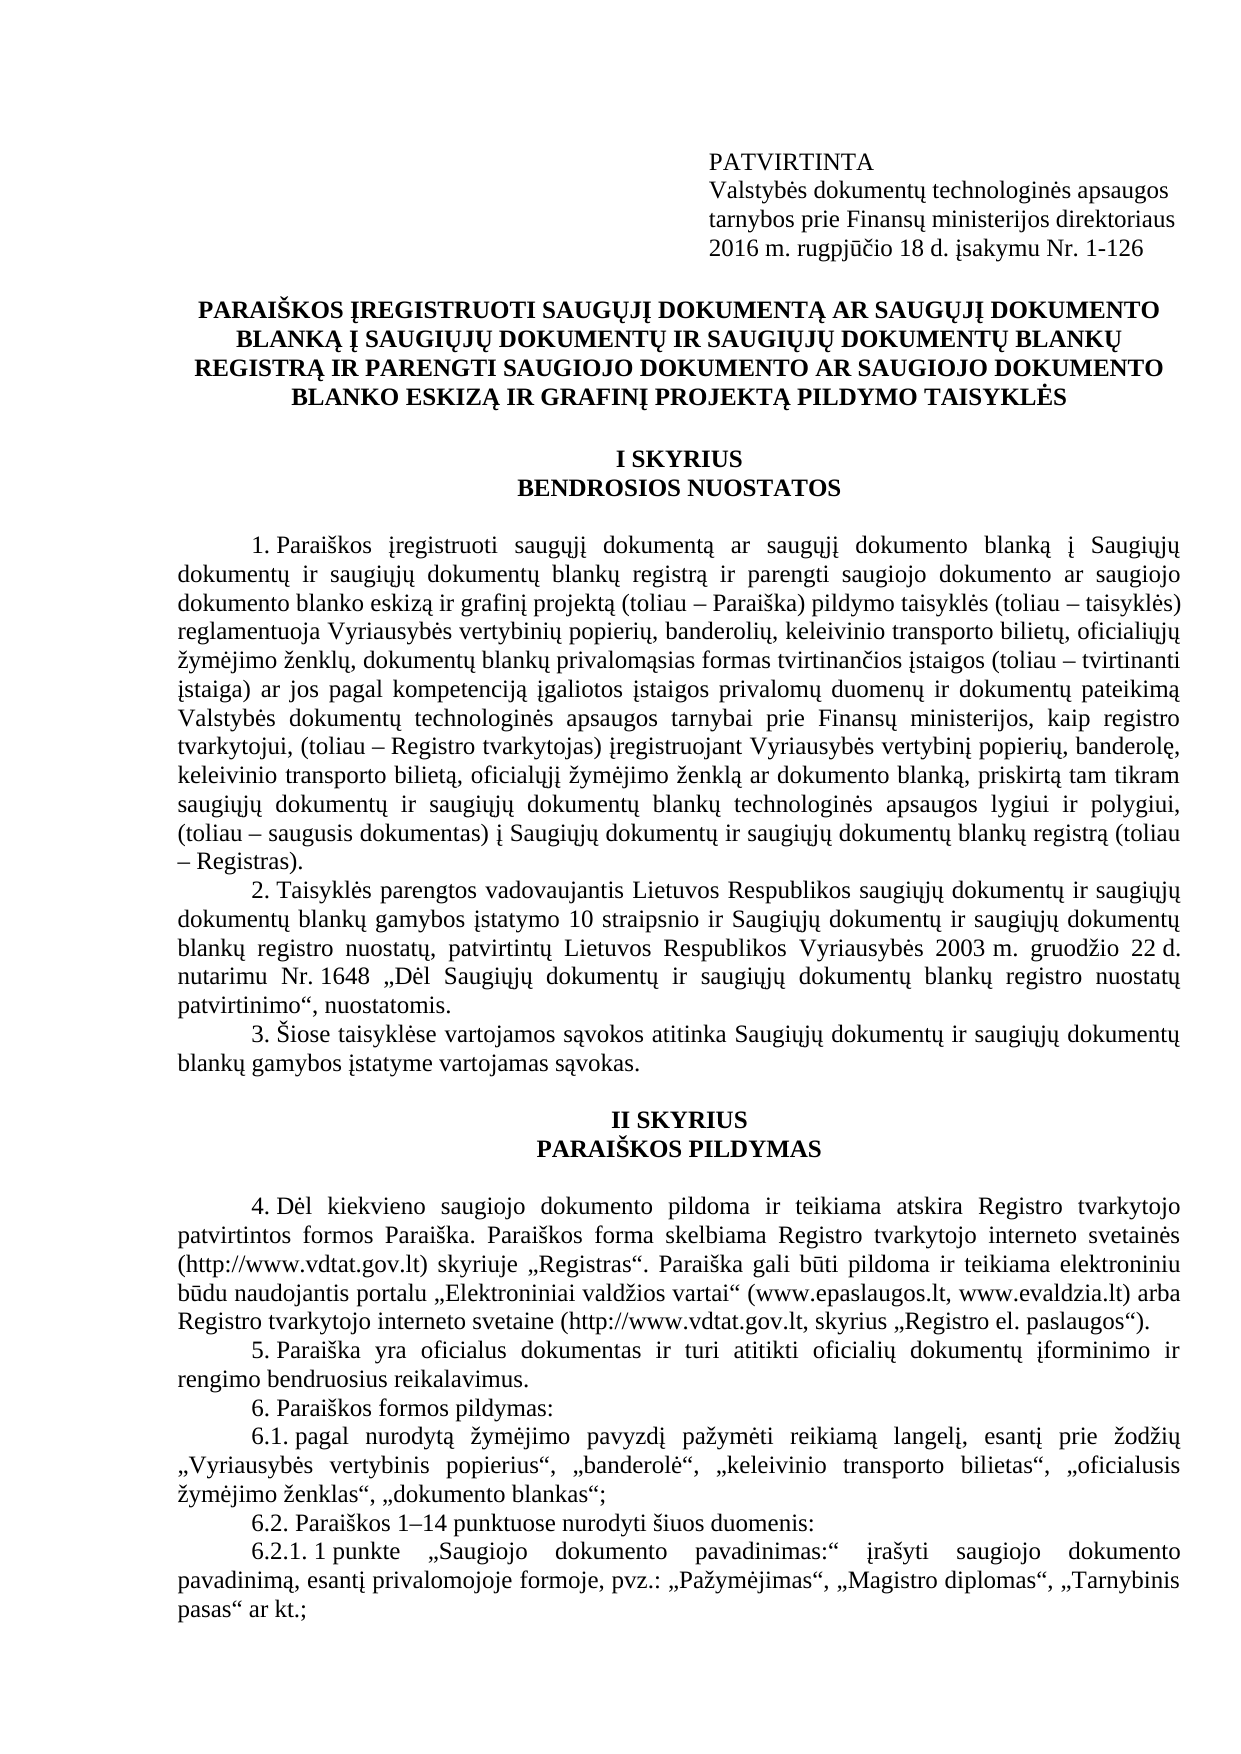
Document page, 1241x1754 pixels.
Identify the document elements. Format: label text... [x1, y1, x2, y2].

text 2. Taisyklės parengtos vadovaujantis Lietuvos Respublikos saugiųjų dokumentų ir saugiųjų dokumentų blankų gamybos įstatymo 10 straipsnio ir Saugiųjų dokumentų ir saugiųjų dokumentų blankų registro nuostatų, patvirtintų Lietuvos Respublikos Vyriausybės 2003 m. gruodžio 22 d. nutarimu Nr. 1648 „Dėl Saugiųjų dokumentų ir saugiųjų dokumentų blankų registro nuostatų patvirtinimo“, nuostatomis. [177, 875, 1181, 1019]
text 6.2.1. 1 punkte „Saugiojo dokumento pavadinimas:“ įrašyti saugiojo dokumento pavadinimą, esantį privalomojoje formoje, pvz.: „Pažymėjimas“, „Magistro diplomas“, „Tarnybinis pasas“ ar kt.; [177, 1536, 1181, 1623]
text 6. Paraiškos formos pildymas: [177, 1393, 1181, 1421]
text 1. Paraiškos įregistruoti saugųjį dokumentą ar saugųjį dokumento blanką į Saugiųjų dokumentų ir saugiųjų dokumentų blankų registrą ir parengti saugiojo dokumento ar saugiojo dokumento blanko eskizą ir grafinį projektą (toliau – Paraiška) pildymo taisyklės (toliau – taisyklės) reglamentuoja Vyriausybės vertybinių popierių, banderolių, keleivinio transporto bilietų, oficialiųjų žymėjimo ženklų, dokumentų blankų privalomąsias formas tvirtinančios įstaigos (toliau – tvirtinanti įstaiga) ar jos pagal kompetenciją įgaliotos įstaigos privalomų duomenų ir dokumentų pateikimą Valstybės dokumentų technologinės apsaugos tarnybai prie Finansų ministerijos, kaip registro tvarkytojui, (toliau – Registro tvarkytojas) įregistruojant Vyriausybės vertybinį popierių, banderolę, keleivinio transporto bilietą, oficialųjį žymėjimo ženklą ar dokumento blanką, priskirtą tam tikram saugiųjų dokumentų ir saugiųjų dokumentų blankų technologinės apsaugos lygiui ir polygiui, (toliau – saugusis dokumentas) į Saugiųjų dokumentų ir saugiųjų dokumentų blankų registrą (toliau – Registras). [177, 530, 1181, 875]
text 4. Dėl kiekvieno saugiojo dokumento pildoma ir teikiama atskira Registro tvarkytojo patvirtintos formos Paraiška. Paraiškos forma skelbiama Registro tvarkytojo interneto svetainės (http://www.vdtat.gov.lt) skyriuje „Registras“. Paraiška gali būti pildoma ir teikiama elektroniniu būdu naudojantis portalu „Elektroniniai valdžios vartai“ (www.epaslaugos.lt, www.evaldzia.lt) arba Registro tvarkytojo interneto svetaine (http://www.vdtat.gov.lt, skyrius „Registro el. paslaugos“). [177, 1191, 1181, 1335]
text I SKYRIUS BENDROSIOS NUOSTATOS [177, 444, 1181, 501]
text Paraiškos įregistruoti saugųjį dokumentą ar saugųjį dokumento blanką į Saugiųjų dokumentų ir saugiųjų dokumentų blankų registrą ir parengti saugiojo dokumento ar saugiojo dokumento blanko eskizą ir grafinį projektą pildymo taisyklės [177, 295, 1181, 410]
text 6.1. pagal nurodytą žymėjimo pavyzdį pažymėti reikiamą langelį, esantį prie žodžių „Vyriausybės vertybinis popierius“, „banderolė“, „keleivinio transporto bilietas“, „oficialusis žymėjimo ženklas“, „dokumento blankas“; [177, 1421, 1181, 1508]
text 5. Paraiška yra oficialus dokumentas ir turi atitikti oficialių dokumentų įforminimo ir rengimo bendruosius reikalavimus. [177, 1335, 1181, 1393]
text 6.2. Paraiškos 1–14 punktuose nurodyti šiuos duomenis: [177, 1508, 1181, 1536]
text Valstybės dokumentų technologinės apsaugos tarnybos prie Finansų ministerijos direktoriaus 2016 m. rugpjūčio 18 d. įsakymu Nr. 1-126 [709, 176, 1181, 262]
text PATVIRTINTA [177, 147, 1181, 176]
text II SKYRIUS Paraiškos pildymas [177, 1105, 1181, 1163]
text 3. Šiose taisyklėse vartojamos sąvokos atitinka Saugiųjų dokumentų ir saugiųjų dokumentų blankų gamybos įstatyme vartojamas sąvokas. [177, 1019, 1181, 1076]
